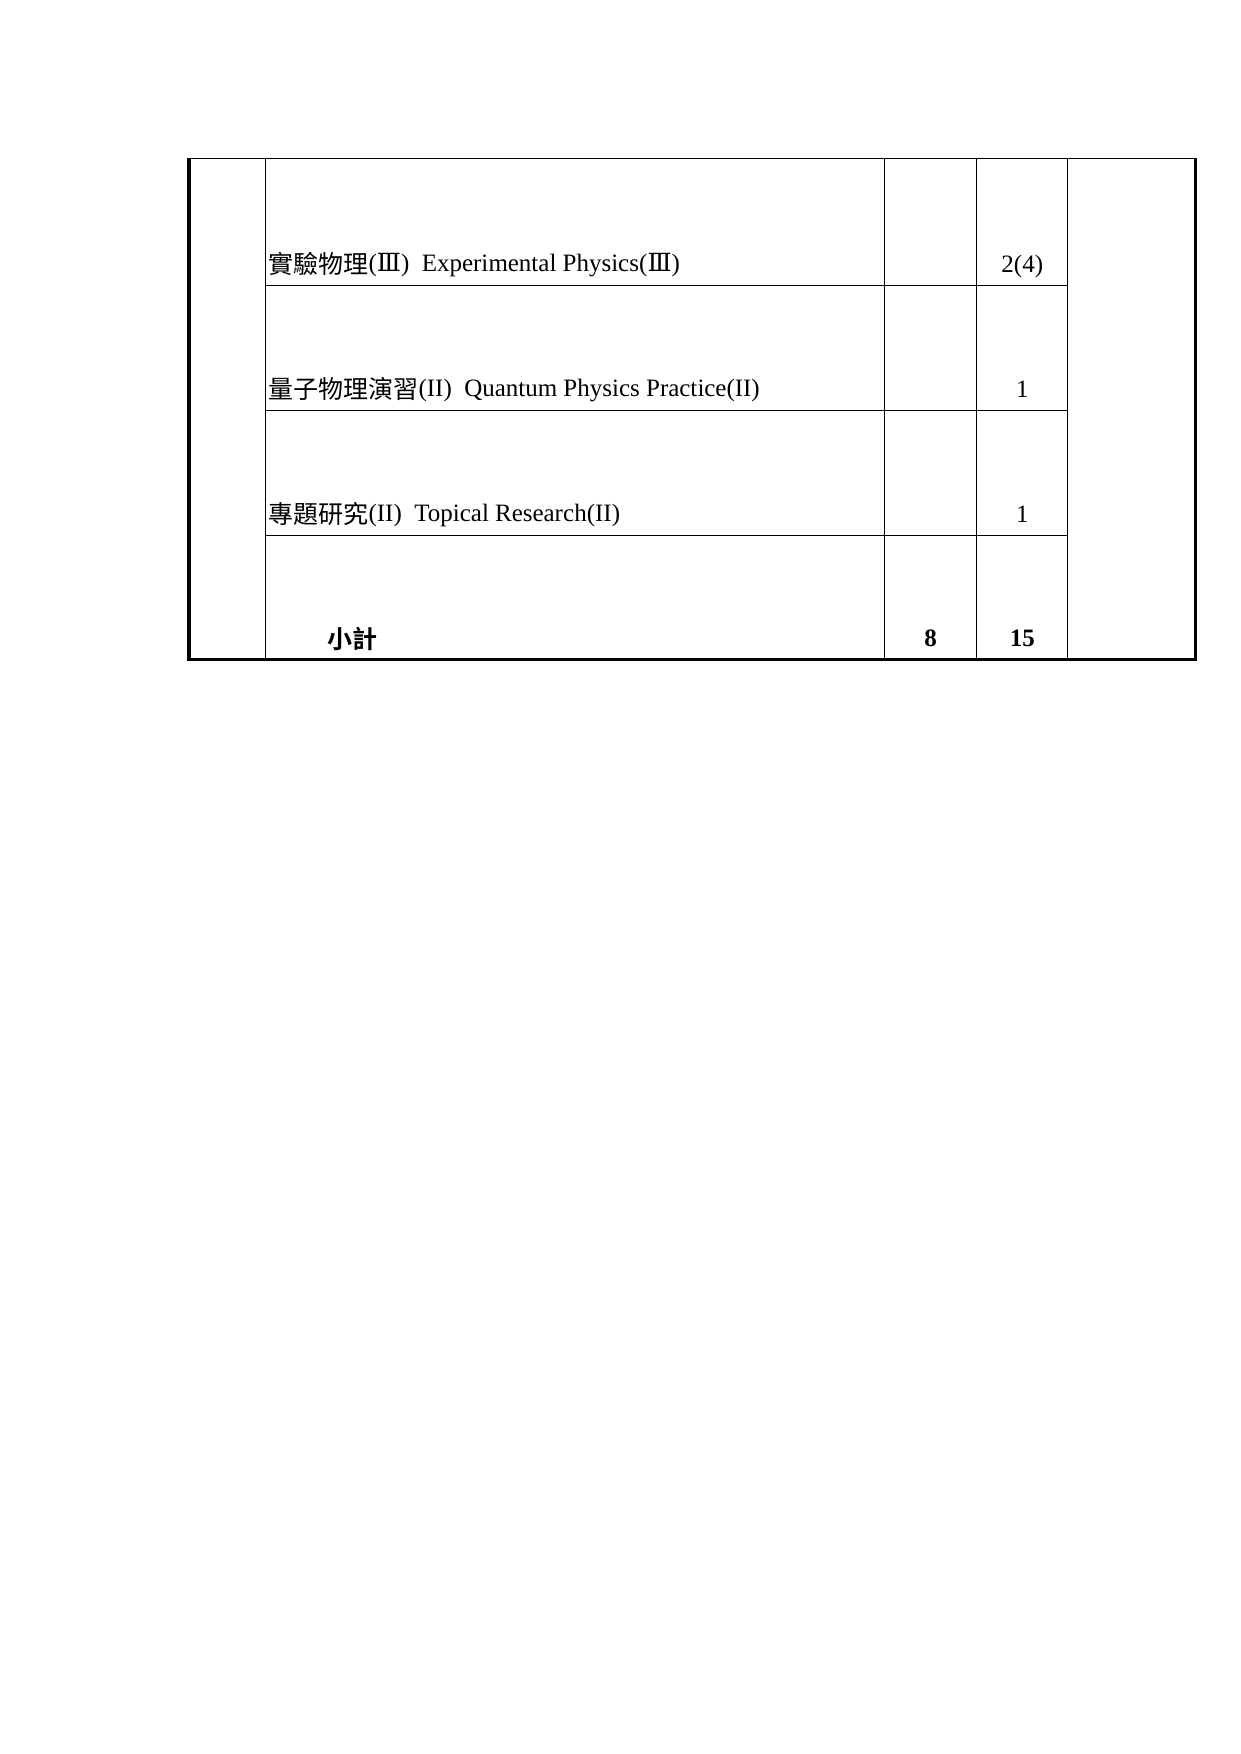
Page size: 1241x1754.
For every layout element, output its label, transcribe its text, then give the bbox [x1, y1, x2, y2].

table_cell 1 [977, 411, 1067, 535]
table_cell 小計 [266, 536, 884, 658]
table_cell 1 [977, 286, 1067, 410]
table_cell [885, 159, 976, 285]
table_cell 2(4) [977, 159, 1067, 285]
table_cell 專題研究(II) Topical Research(II) [266, 411, 884, 535]
table_cell 8 [885, 536, 976, 658]
table_cell 15 [977, 536, 1067, 658]
table_cell 量子物理演習(II) Quantum Physics Practice(II) [266, 286, 884, 410]
table_cell [191, 159, 265, 658]
table_cell [885, 411, 976, 535]
table_cell [1068, 159, 1194, 658]
table_cell 實驗物理(Ⅲ) Experimental Physics(Ⅲ) [266, 159, 884, 285]
table_cell [885, 286, 976, 410]
